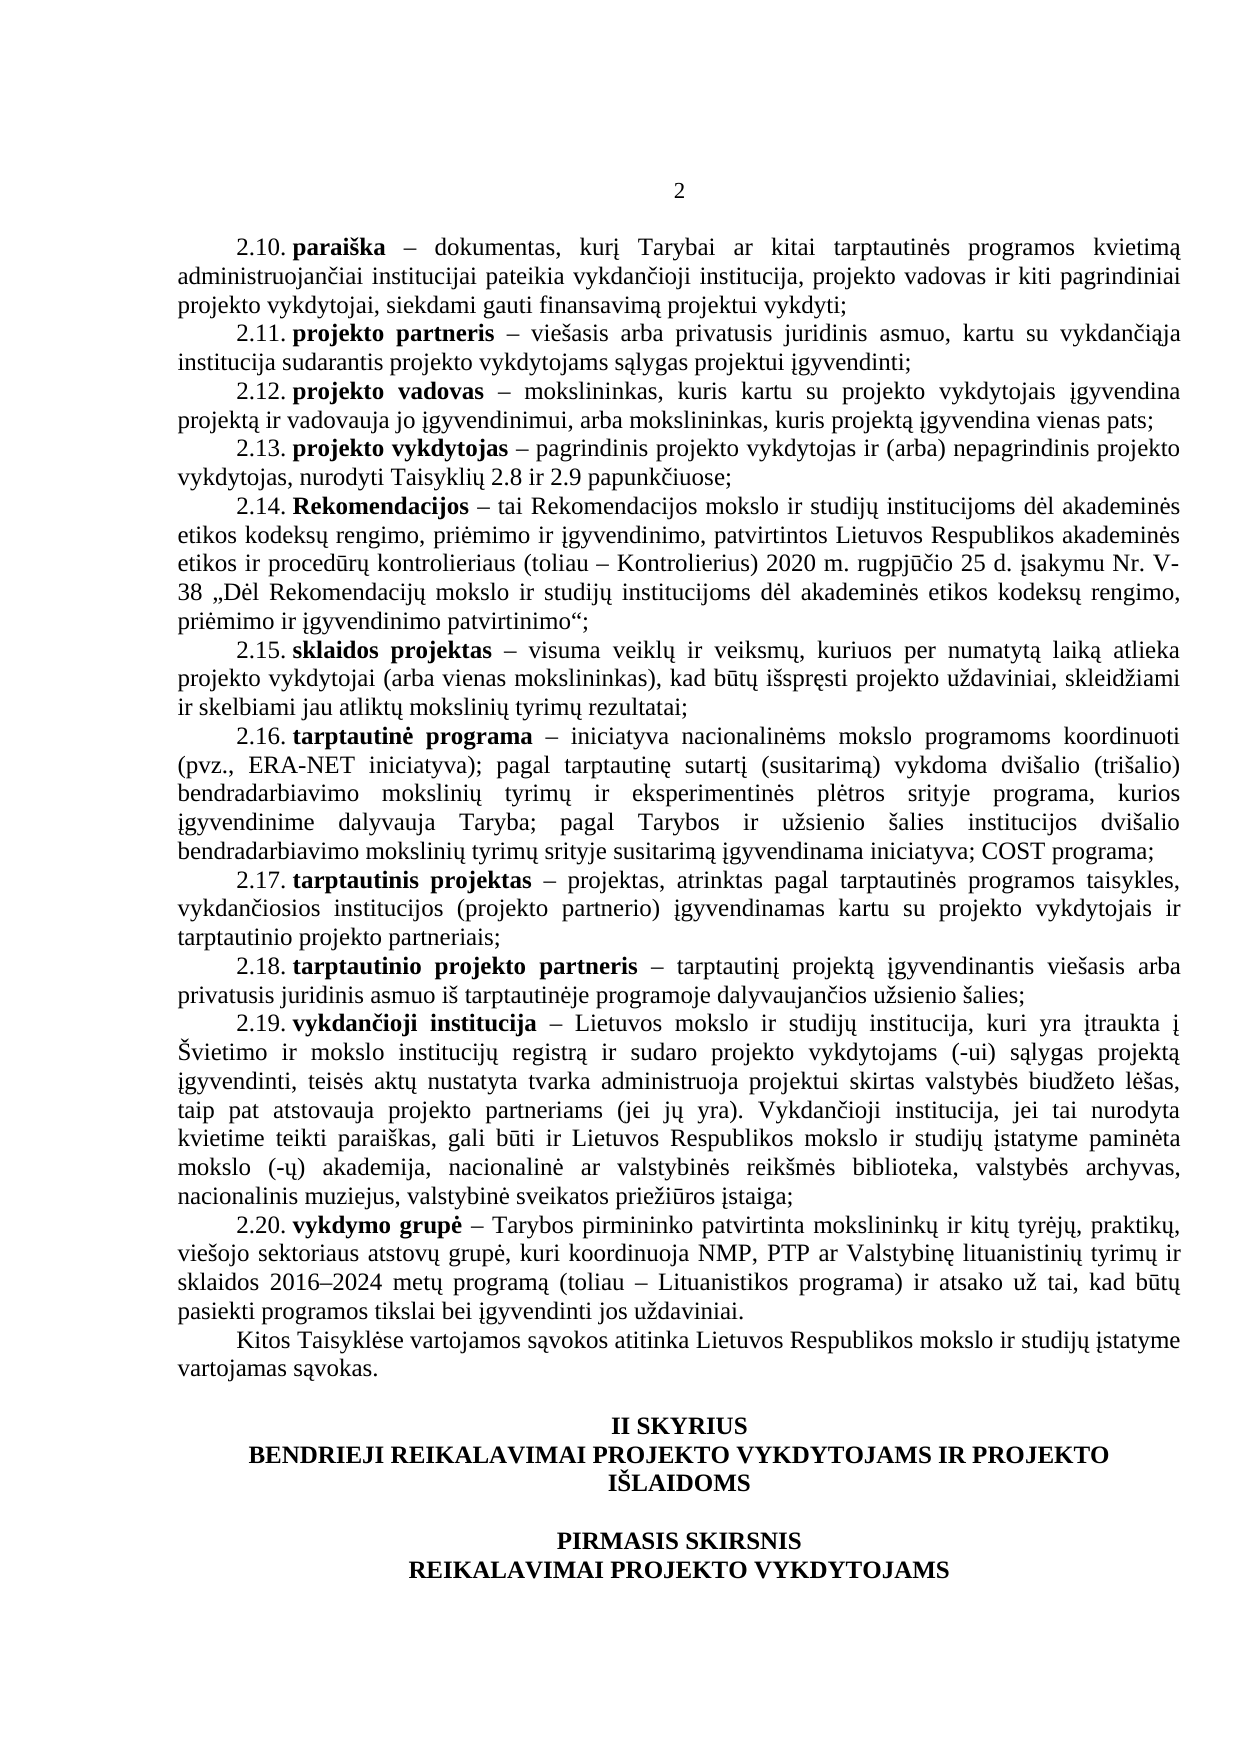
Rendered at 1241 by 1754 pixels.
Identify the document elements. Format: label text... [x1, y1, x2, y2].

text 2.10. paraiška – dokumentas, kurį Tarybai ar kitai tarptautinės programos kvietimą administruojančiai institucijai pateikia vykdančioji institucija, projekto vadovas ir kiti pagrindiniai projekto vykdytojai, siekdami gauti finansavimą projektui vykdyti; [177, 232, 1181, 318]
text Kitos Taisyklėse vartojamos sąvokos atitinka Lietuvos Respublikos mokslo ir studijų įstatyme vartojamas sąvokas. [177, 1325, 1181, 1382]
text PIRMASIS SKIRSNIS [177, 1526, 1181, 1555]
text 2.18. tarptautinio projekto partneris – tarptautinį projektą įgyvendinantis viešasis arba privatusis juridinis asmuo iš tarptautinėje programoje dalyvaujančios užsienio šalies; [177, 951, 1181, 1008]
text 2.20. vykdymo grupė – Tarybos pirmininko patvirtinta mokslininkų ir kitų tyrėjų, praktikų, viešojo sektoriaus atstovų grupė, kuri koordinuoja NMP, PTP ar Valstybinę lituanistinių tyrimų ir sklaidos 2016–2024 metų programą (toliau – Lituanistikos programa) ir atsako už tai, kad būtų pasiekti programos tikslai bei įgyvendinti jos uždaviniai. [177, 1210, 1181, 1325]
text II SKYRIUS [177, 1411, 1181, 1440]
text 2.17. tarptautinis projektas – projektas, atrinktas pagal tarptautinės programos taisykles, vykdančiosios institucijos (projekto partnerio) įgyvendinamas kartu su projekto vykdytojais ir tarptautinio projekto partneriais; [177, 865, 1181, 951]
text 2.11. projekto partneris – viešasis arba privatusis juridinis asmuo, kartu su vykdančiąja institucija sudarantis projekto vykdytojams sąlygas projektui įgyvendinti; [177, 318, 1181, 376]
text 2.16. tarptautinė programa – iniciatyva nacionalinėms mokslo programoms koordinuoti (pvz., ERA-NET iniciatyva); pagal tarptautinę sutartį (susitarimą) vykdoma dvišalio (trišalio) bendradarbiavimo mokslinių tyrimų ir eksperimentinės plėtros srityje programa, kurios įgyvendinime dalyvauja Taryba; pagal Tarybos ir užsienio šalies institucijos dvišalio bendradarbiavimo mokslinių tyrimų srityje susitarimą įgyvendinama iniciatyva; COST programa; [177, 721, 1181, 865]
text BENDRIEJI REIKALAVIMAI PROJEKTO VYKDYTOJAMS IR PROJEKTO IŠLAIDOMS [177, 1440, 1181, 1497]
text 2.13. projekto vykdytojas – pagrindinis projekto vykdytojas ir (arba) nepagrindinis projekto vykdytojas, nurodyti Taisyklių 2.8 ir 2.9 papunkčiuose; [177, 433, 1181, 491]
text 2.19. vykdančioji institucija – Lietuvos mokslo ir studijų institucija, kuri yra įtraukta į Švietimo ir mokslo institucijų registrą ir sudaro projekto vykdytojams (-ui) sąlygas projektą įgyvendinti, teisės aktų nustatyta tvarka administruoja projektui skirtas valstybės biudžeto lėšas, taip pat atstovauja projekto partneriams (jei jų yra). Vykdančioji institucija, jei tai nurodyta kvietime teikti paraiškas, gali būti ir Lietuvos Respublikos mokslo ir studijų įstatyme paminėta mokslo (-ų) akademija, nacionalinė ar valstybinės reikšmės biblioteka, valstybės archyvas, nacionalinis muziejus, valstybinė sveikatos priežiūros įstaiga; [177, 1008, 1181, 1210]
text 2.15. sklaidos projektas – visuma veiklų ir veiksmų, kuriuos per numatytą laiką atlieka projekto vykdytojai (arba vienas mokslininkas), kad būtų išspręsti projekto uždaviniai, skleidžiami ir skelbiami jau atliktų mokslinių tyrimų rezultatai; [177, 635, 1181, 721]
text REIKALAVIMAI PROJEKTO VYKDYTOJAMS [177, 1555, 1181, 1583]
text 2.14. Rekomendacijos – tai Rekomendacijos mokslo ir studijų institucijoms dėl akademinės etikos kodeksų rengimo, priėmimo ir įgyvendinimo, patvirtintos Lietuvos Respublikos akademinės etikos ir procedūrų kontrolieriaus (toliau – Kontrolierius) 2020 m. rugpjūčio 25 d. įsakymu Nr. V-38 „Dėl Rekomendacijų mokslo ir studijų institucijoms dėl akademinės etikos kodeksų rengimo, priėmimo ir įgyvendinimo patvirtinimo“; [177, 491, 1181, 635]
text 2.12. projekto vadovas – mokslininkas, kuris kartu su projekto vykdytojais įgyvendina projektą ir vadovauja jo įgyvendinimui, arba mokslininkas, kuris projektą įgyvendina vienas pats; [177, 376, 1181, 433]
